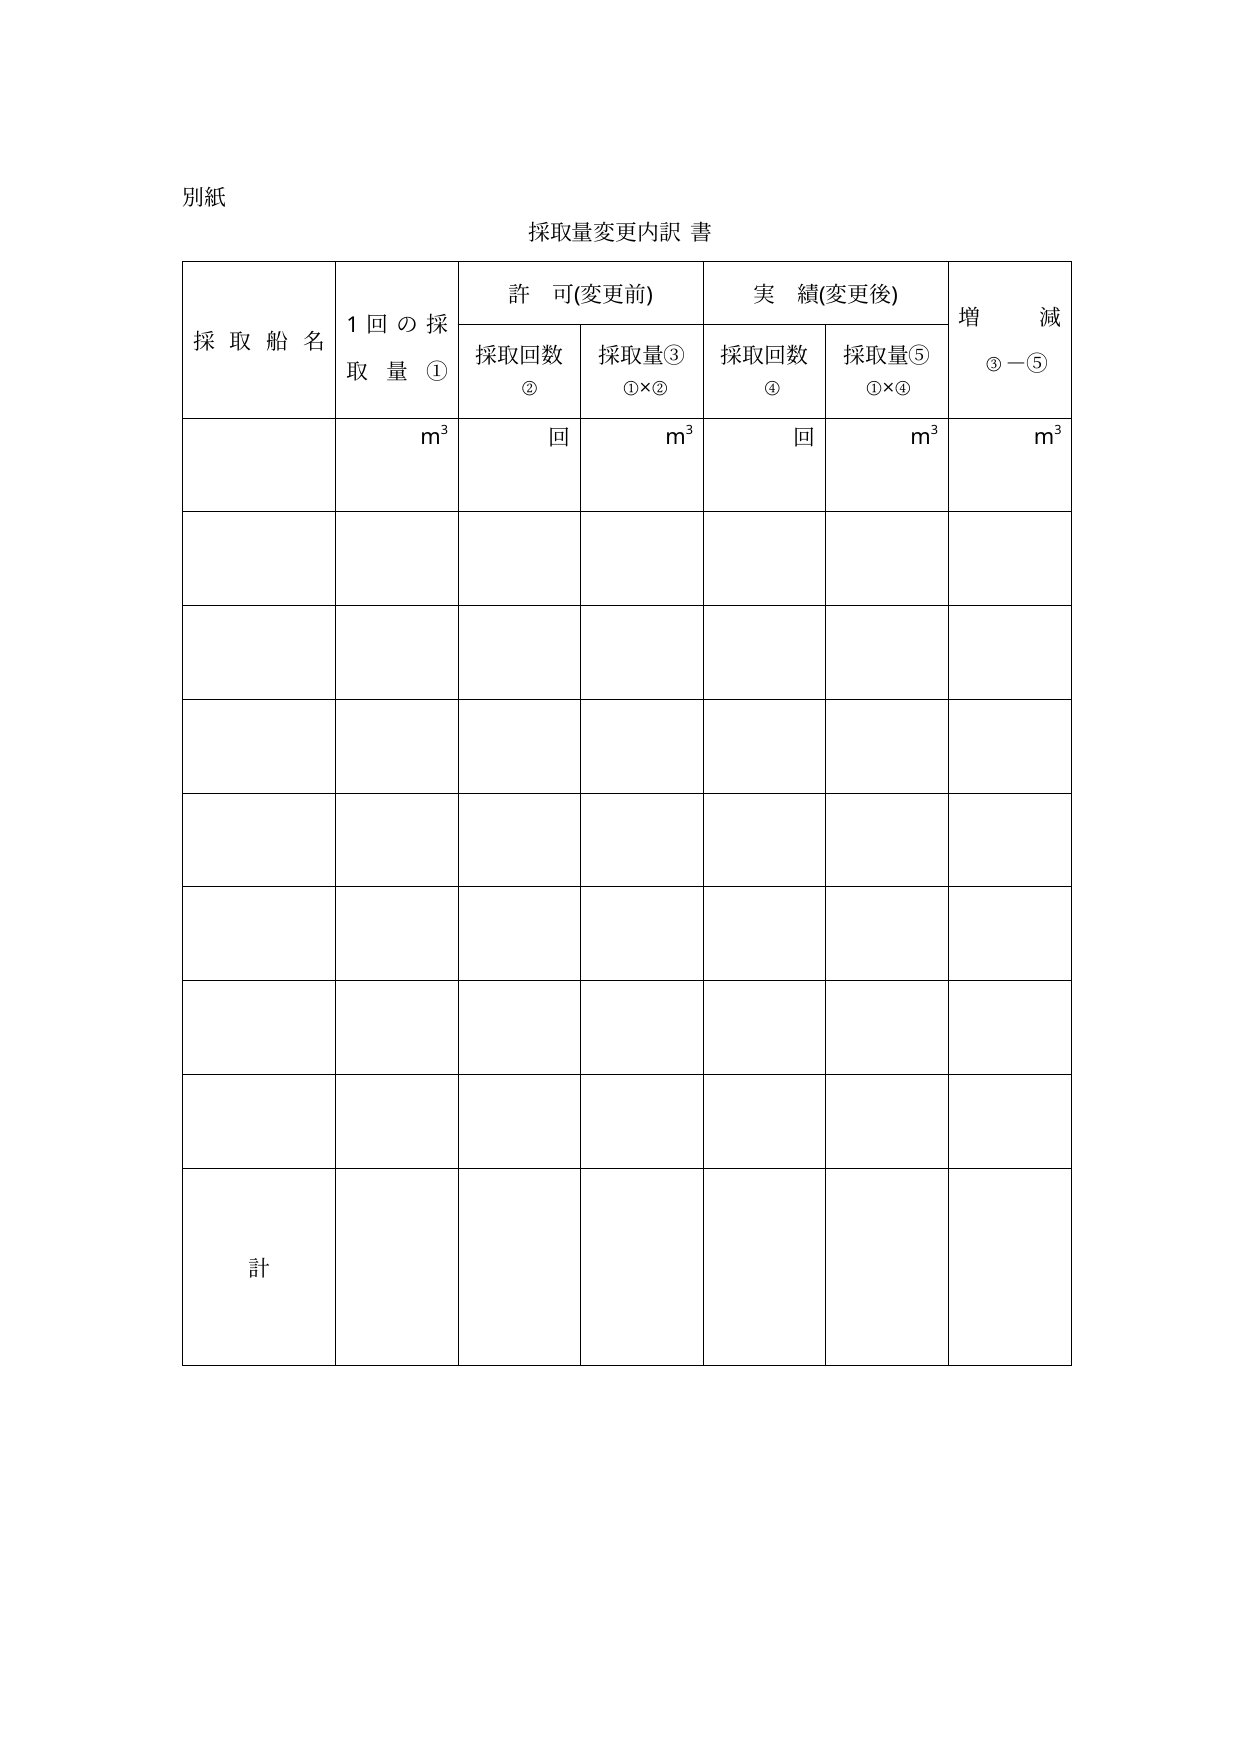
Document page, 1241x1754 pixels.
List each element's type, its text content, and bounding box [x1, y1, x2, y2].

table_cell [581, 606, 703, 699]
table_cell [826, 1169, 948, 1365]
table_cell [336, 1075, 458, 1167]
table_cell [826, 512, 948, 605]
table_cell [459, 512, 580, 605]
table_cell [183, 794, 335, 886]
table_header 許可(変更前) [459, 262, 703, 324]
table_cell [949, 1075, 1071, 1167]
table_cell [183, 606, 335, 699]
table_header 増減 ③－⑤ [949, 262, 1071, 417]
table_cell m3 [336, 419, 458, 511]
table_cell [581, 887, 703, 980]
table_cell 採取回数 ② [459, 325, 580, 417]
table_cell [459, 794, 580, 886]
table_cell [459, 700, 580, 792]
table_cell m3 [949, 419, 1071, 511]
table_cell [949, 606, 1071, 699]
table_cell [704, 794, 825, 886]
table_cell m3 [581, 419, 703, 511]
table_cell [336, 700, 458, 792]
table_cell [949, 512, 1071, 605]
table_cell [336, 1169, 458, 1365]
table_cell [704, 887, 825, 980]
table_cell [183, 700, 335, 792]
table_cell [704, 1169, 825, 1365]
table_cell [704, 606, 825, 699]
table_cell [581, 981, 703, 1074]
table_cell [949, 794, 1071, 886]
table_cell [336, 512, 458, 605]
table_cell [949, 1169, 1071, 1365]
table_cell 計 [183, 1169, 335, 1365]
table_cell [826, 794, 948, 886]
table_header 実績(変更後) [704, 262, 948, 324]
table_cell [826, 981, 948, 1074]
table_cell [581, 1169, 703, 1365]
table_cell [336, 981, 458, 1074]
table_cell [183, 512, 335, 605]
table_cell [336, 794, 458, 886]
table_cell [581, 512, 703, 605]
table_cell m3 [826, 419, 948, 511]
table_header 1回の採取量① [336, 262, 458, 417]
table_cell [459, 887, 580, 980]
table_cell 回 [704, 419, 825, 511]
table_header 採取船名 [183, 262, 335, 417]
text 別紙 [182, 179, 1057, 214]
table_cell 採取量③ ①×② [581, 325, 703, 417]
table_cell [183, 1075, 335, 1167]
table_cell [826, 606, 948, 699]
table_cell [949, 700, 1071, 792]
table_cell [459, 1075, 580, 1167]
table_cell [826, 887, 948, 980]
table_cell [826, 1075, 948, 1167]
table_cell [459, 606, 580, 699]
table_cell [949, 981, 1071, 1074]
table_cell [336, 887, 458, 980]
table_cell [336, 606, 458, 699]
table_cell [581, 700, 703, 792]
text 採取量変更内訳書 [182, 214, 1057, 249]
table_cell [459, 1169, 580, 1365]
table_cell [704, 512, 825, 605]
table_cell [704, 700, 825, 792]
table_cell [459, 981, 580, 1074]
table_cell [704, 981, 825, 1074]
table_cell [183, 419, 335, 511]
table_cell 採取回数 ④ [704, 325, 825, 417]
table_cell [581, 794, 703, 886]
table_cell [183, 981, 335, 1074]
table_cell 採取量⑤ ①×④ [826, 325, 948, 417]
table_cell 回 [459, 419, 580, 511]
table_cell [704, 1075, 825, 1167]
table_cell [949, 887, 1071, 980]
table_cell [183, 887, 335, 980]
table_cell [826, 700, 948, 792]
table_cell [581, 1075, 703, 1167]
